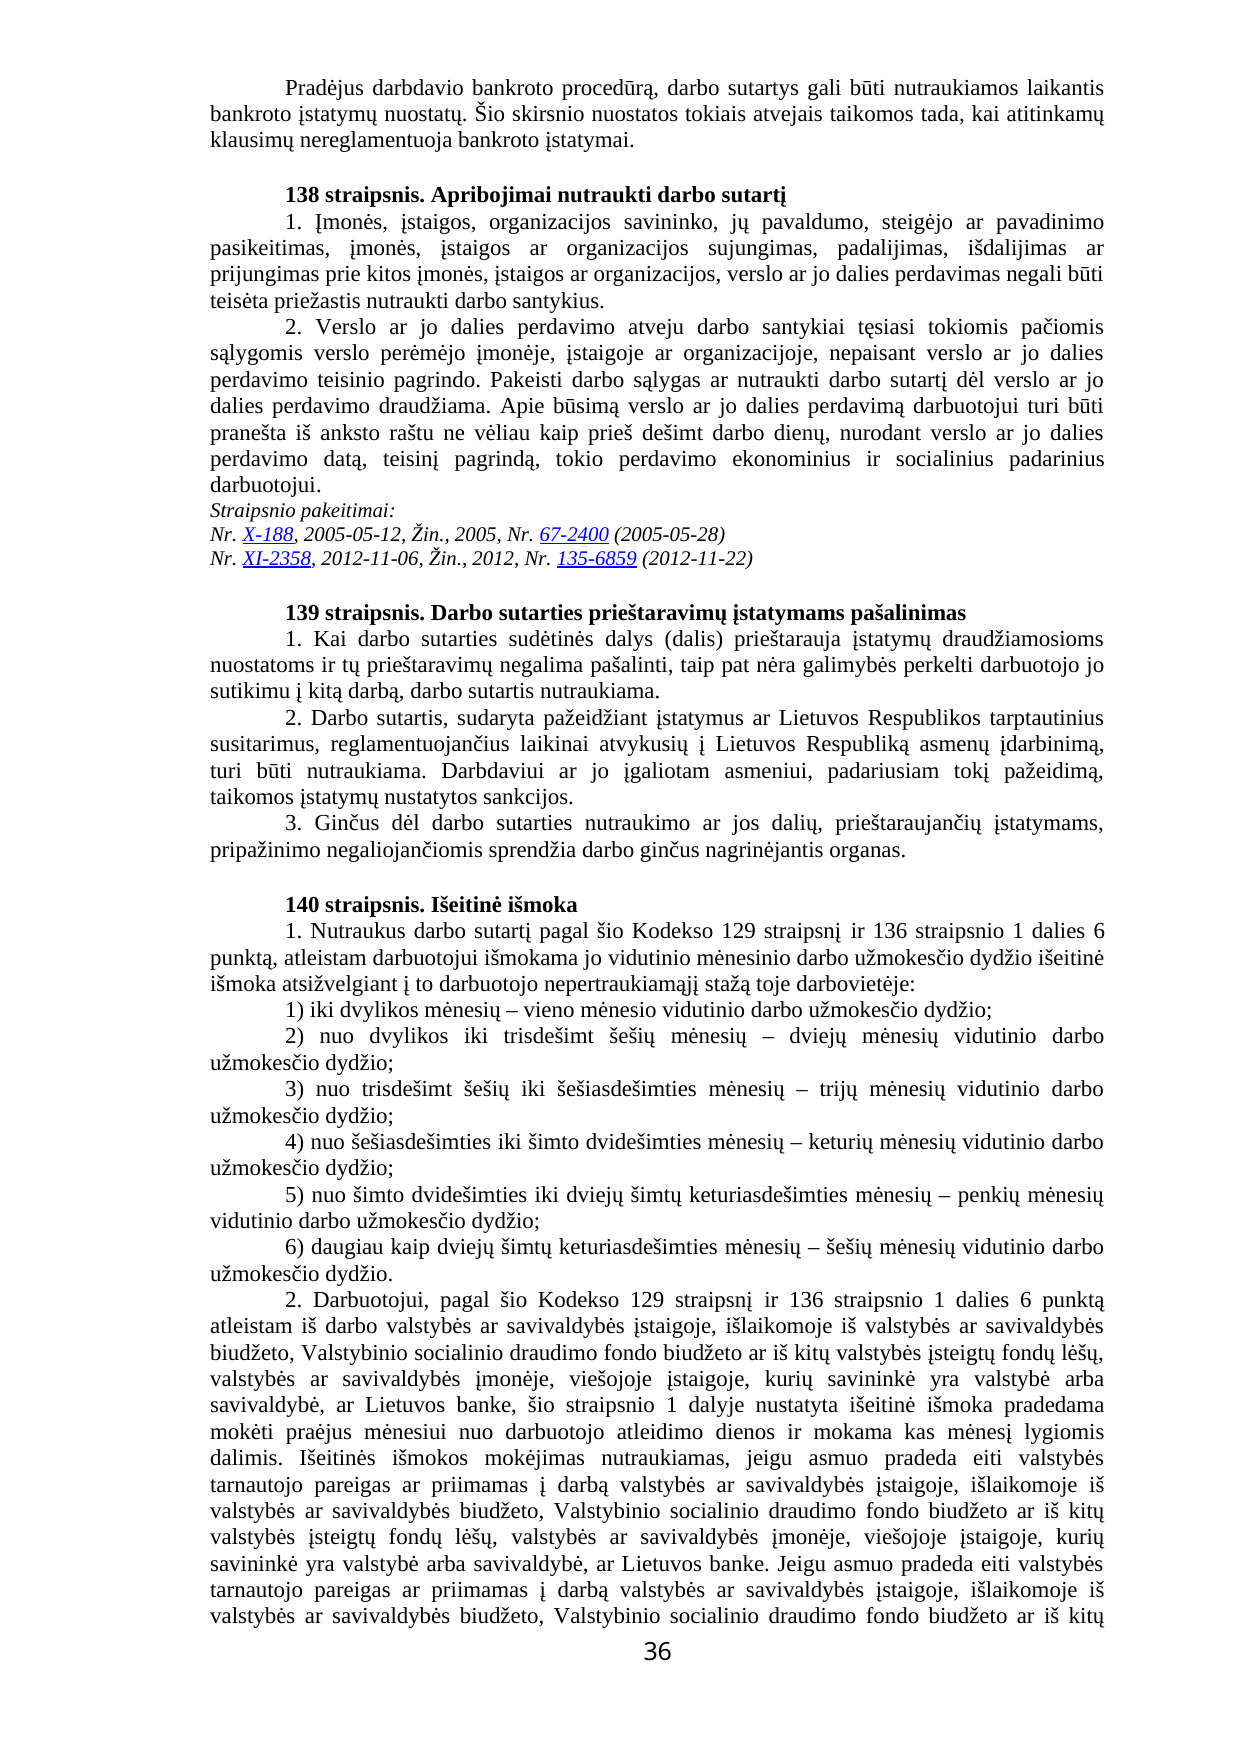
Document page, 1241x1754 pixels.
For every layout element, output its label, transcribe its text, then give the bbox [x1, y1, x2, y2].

text 1. Kai darbo sutarties sudėtinės dalys (dalis) prieštarauja įstatymų draudžiamosioms nuostatoms ir tų prieštaravimų negalima pašalinti, taip pat nėra galimybės perkelti darbuotojo jo sutikimu į kitą darbą, darbo sutartis nutraukiama. [210, 625, 1106, 704]
text 1) iki dvylikos mėnesių – vieno mėnesio vidutinio darbo užmokesčio dydžio; [210, 996, 1106, 1023]
text 139 straipsnis. Darbo sutarties prieštaravimų įstatymams pašalinimas [210, 598, 1106, 625]
text 1. Įmonės, įstaigos, organizacijos savininko, jų pavaldumo, steigėjo ar pavadinimo pasikeitimas, įmonės, įstaigos ar organizacijos sujungimas, padalijimas, išdalijimas ar prijungimas prie kitos įmonės, įstaigos ar organizacijos, verslo ar jo dalies perdavimas negali būti teisėta priežastis nutraukti darbo santykius. [210, 208, 1106, 313]
text 5) nuo šimto dvidešimties iki dviejų šimtų keturiasdešimties mėnesių – penkių mėnesių vidutinio darbo užmokesčio dydžio; [210, 1181, 1106, 1233]
text Nr. X-188, 2005-05-12, Žin., 2005, Nr. 67-2400 (2005-05-28) [210, 522, 1106, 546]
text 138 straipsnis. Apribojimai nutraukti darbo sutartį [210, 181, 1106, 208]
text 6) daugiau kaip dviejų šimtų keturiasdešimties mėnesių – šešių mėnesių vidutinio darbo užmokesčio dydžio. [210, 1233, 1106, 1286]
text Straipsnio pakeitimai: [210, 498, 1106, 522]
text 2. Darbo sutartis, sudaryta pažeidžiant įstatymus ar Lietuvos Respublikos tarptautinius susitarimus, reglamentuojančius laikinai atvykusių į Lietuvos Respubliką asmenų įdarbinimą, turi būti nutraukiama. Darbdaviui ar jo įgaliotam asmeniui, padariusiam tokį pažeidimą, taikomos įstatymų nustatytos sankcijos. [210, 704, 1106, 809]
text 2. Verslo ar jo dalies perdavimo atveju darbo santykiai tęsiasi tokiomis pačiomis sąlygomis verslo perėmėjo įmonėje, įstaigoje ar organizacijoje, nepaisant verslo ar jo dalies perdavimo teisinio pagrindo. Pakeisti darbo sąlygas ar nutraukti darbo sutartį dėl verslo ar jo dalies perdavimo draudžiama. Apie būsimą verslo ar jo dalies perdavimą darbuotojui turi būti pranešta iš anksto raštu ne vėliau kaip prieš dešimt darbo dienų, nurodant verslo ar jo dalies perdavimo datą, teisinį pagrindą, tokio perdavimo ekonominius ir socialinius padarinius darbuotojui. [210, 313, 1106, 498]
text 140 straipsnis. Išeitinė išmoka [210, 891, 1106, 917]
text 3. Ginčus dėl darbo sutarties nutraukimo ar jos dalių, prieštaraujančių įstatymams, pripažinimo negaliojančiomis sprendžia darbo ginčus nagrinėjantis organas. [210, 809, 1106, 862]
text 2. Darbuotojui, pagal šio Kodekso 129 straipsnį ir 136 straipsnio 1 dalies 6 punktą atleistam iš darbo valstybės ar savivaldybės įstaigoje, išlaikomoje iš valstybės ar savivaldybės biudžeto, Valstybinio socialinio draudimo fondo biudžeto ar iš kitų valstybės įsteigtų fondų lėšų, valstybės ar savivaldybės įmonėje, viešojoje įstaigoje, kurių savininkė yra valstybė arba savivaldybė, ar Lietuvos banke, šio straipsnio 1 dalyje nustatyta išeitinė išmoka pradedama mokėti praėjus mėnesiui nuo darbuotojo atleidimo dienos ir mokama kas mėnesį lygiomis dalimis. Išeitinės išmokos mokėjimas nutraukiamas, jeigu asmuo pradeda eiti valstybės tarnautojo pareigas ar priimamas į darbą valstybės ar savivaldybės įstaigoje, išlaikomoje iš valstybės ar savivaldybės biudžeto, Valstybinio socialinio draudimo fondo biudžeto ar iš kitų valstybės įsteigtų fondų lėšų, valstybės ar savivaldybės įmonėje, viešojoje įstaigoje, kurių savininkė yra valstybė arba savivaldybė, ar Lietuvos banke. Jeigu asmuo pradeda eiti valstybės tarnautojo pareigas ar priimamas į darbą valstybės ar savivaldybės įstaigoje, išlaikomoje iš valstybės ar savivaldybės biudžeto, Valstybinio socialinio draudimo fondo biudžeto ar iš kitų [210, 1286, 1106, 1629]
text Nr. XI-2358, 2012-11-06, Žin., 2012, Nr. 135-6859 (2012-11-22) [210, 546, 1106, 570]
text Pradėjus darbdavio bankroto procedūrą, darbo sutartys gali būti nutraukiamos laikantis bankroto įstatymų nuostatų. Šio skirsnio nuostatos tokiais atvejais taikomos tada, kai atitinkamų klausimų nereglamentuoja bankroto įstatymai. [210, 73, 1106, 153]
text 3) nuo trisdešimt šešių iki šešiasdešimties mėnesių – trijų mėnesių vidutinio darbo užmokesčio dydžio; [210, 1075, 1106, 1128]
text 1. Nutraukus darbo sutartį pagal šio Kodekso 129 straipsnį ir 136 straipsnio 1 dalies 6 punktą, atleistam darbuotojui išmokama jo vidutinio mėnesinio darbo užmokesčio dydžio išeitinė išmoka atsižvelgiant į to darbuotojo nepertraukiamąjį stažą toje darbovietėje: [210, 917, 1106, 996]
text 2) nuo dvylikos iki trisdešimt šešių mėnesių – dviejų mėnesių vidutinio darbo užmokesčio dydžio; [210, 1023, 1106, 1075]
text 4) nuo šešiasdešimties iki šimto dvidešimties mėnesių – keturių mėnesių vidutinio darbo užmokesčio dydžio; [210, 1128, 1106, 1181]
